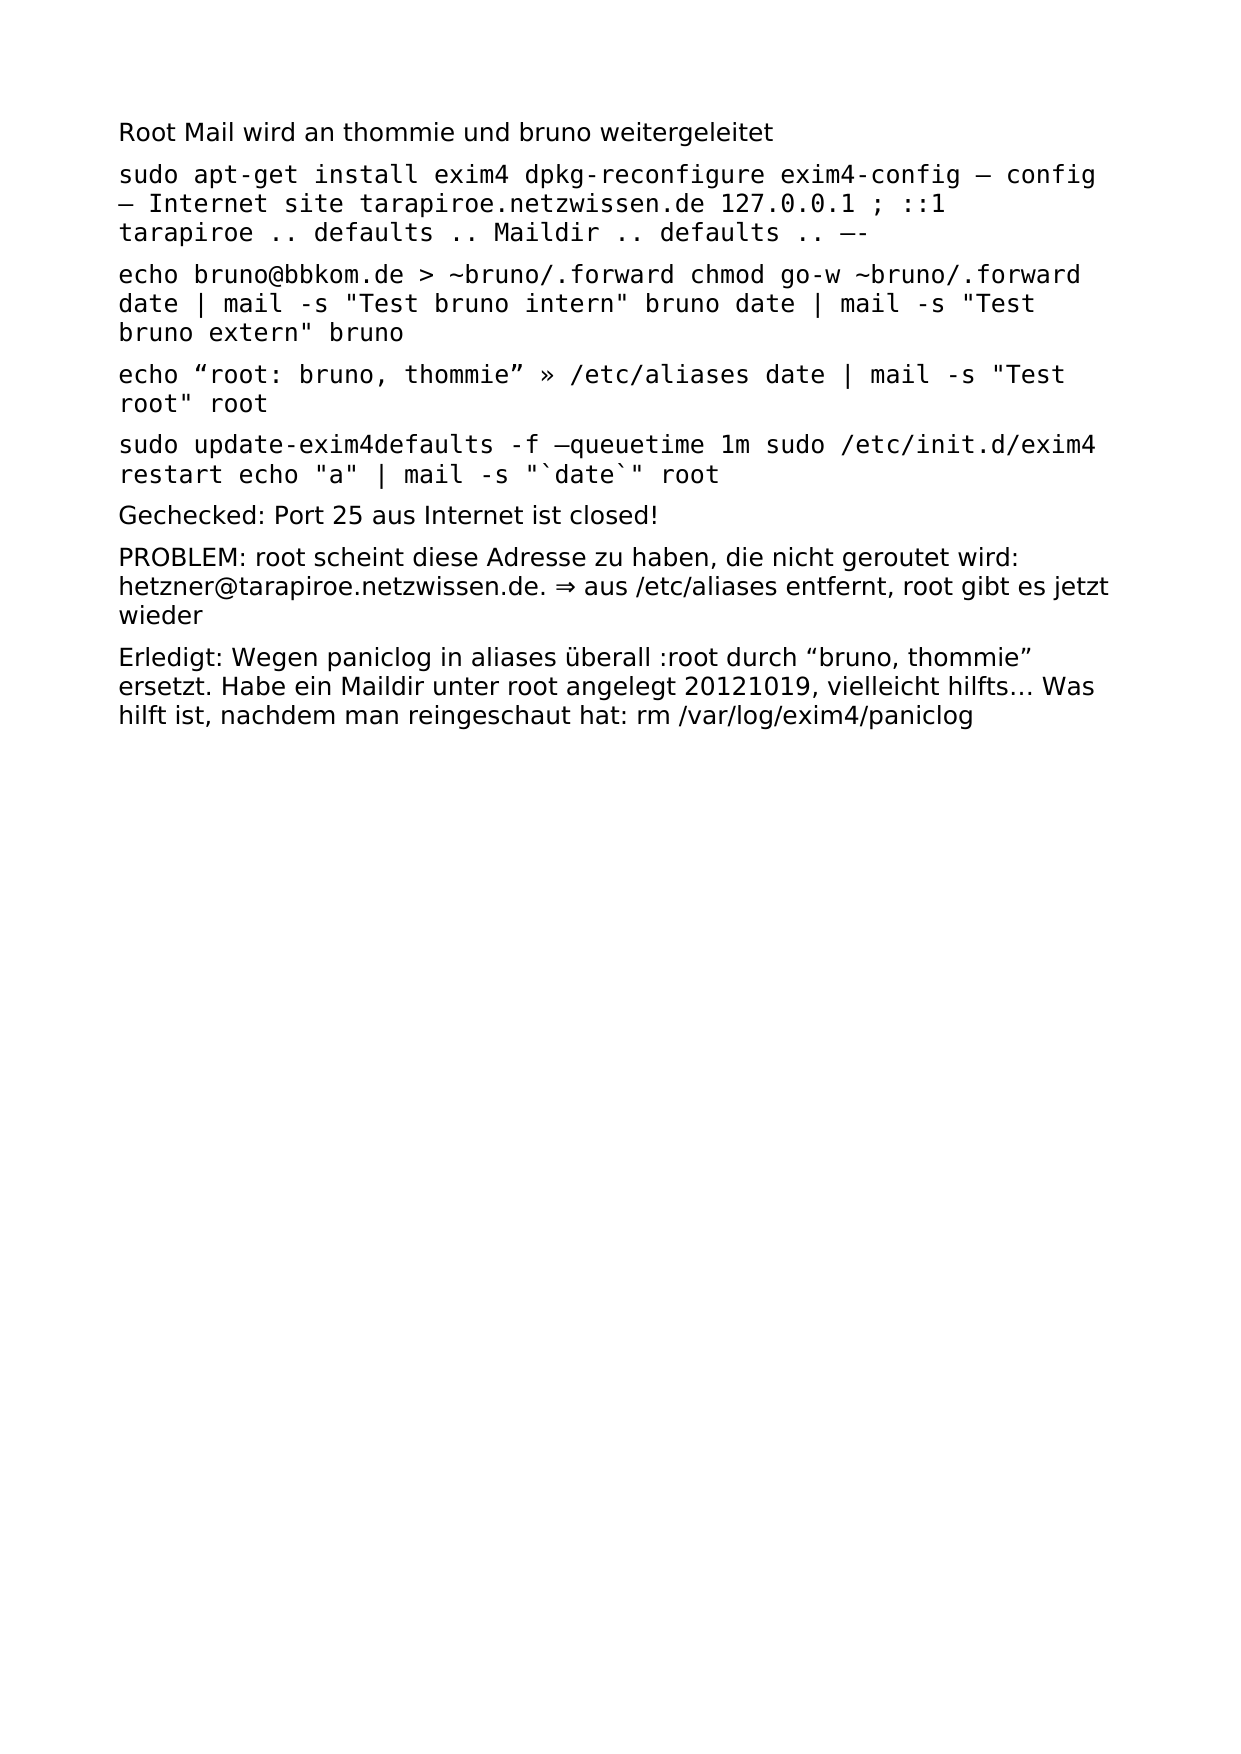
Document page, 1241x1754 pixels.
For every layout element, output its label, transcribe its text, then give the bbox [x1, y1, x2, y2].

text Erledigt: Wegen paniclog in aliases überall :root durch “bruno, thommie” ersetzt. Habe ein Maildir unter root angelegt 20121019, vielleicht hilfts… Was hilft ist, nachdem man reingeschaut hat: rm /var/log/exim4/paniclog [118, 643, 1122, 731]
text sudo apt-get install exim4 dpkg-reconfigure exim4-config – config – Internet site tarapiroe.netzwissen.de 127.0.0.1 ; ::1 tarapiroe .. defaults .. Maildir .. defaults .. —- [118, 160, 1122, 247]
text echo “root: bruno, thommie” » /etc/aliases date | mail -s "Test root" root [118, 360, 1122, 418]
text Root Mail wird an thommie und bruno weitergeleitet [118, 118, 1122, 147]
text sudo update-exim4defaults -f –queuetime 1m sudo /etc/init.d/exim4 restart echo "a" | mail -s "`date`" root [118, 431, 1122, 489]
text echo bruno@bbkom.de > ~bruno/.forward chmod go-w ~bruno/.forward date | mail -s "Test bruno intern" bruno date | mail -s "Test bruno extern" bruno [118, 260, 1122, 347]
text Gechecked: Port 25 aus Internet ist closed! [118, 501, 1122, 531]
text PROBLEM: root scheint diese Adresse zu haben, die nicht geroutet wird: hetzner@tarapiroe.netzwissen.de. ⇒ aus /etc/aliases entfernt, root gibt es jetzt wieder [118, 543, 1122, 631]
